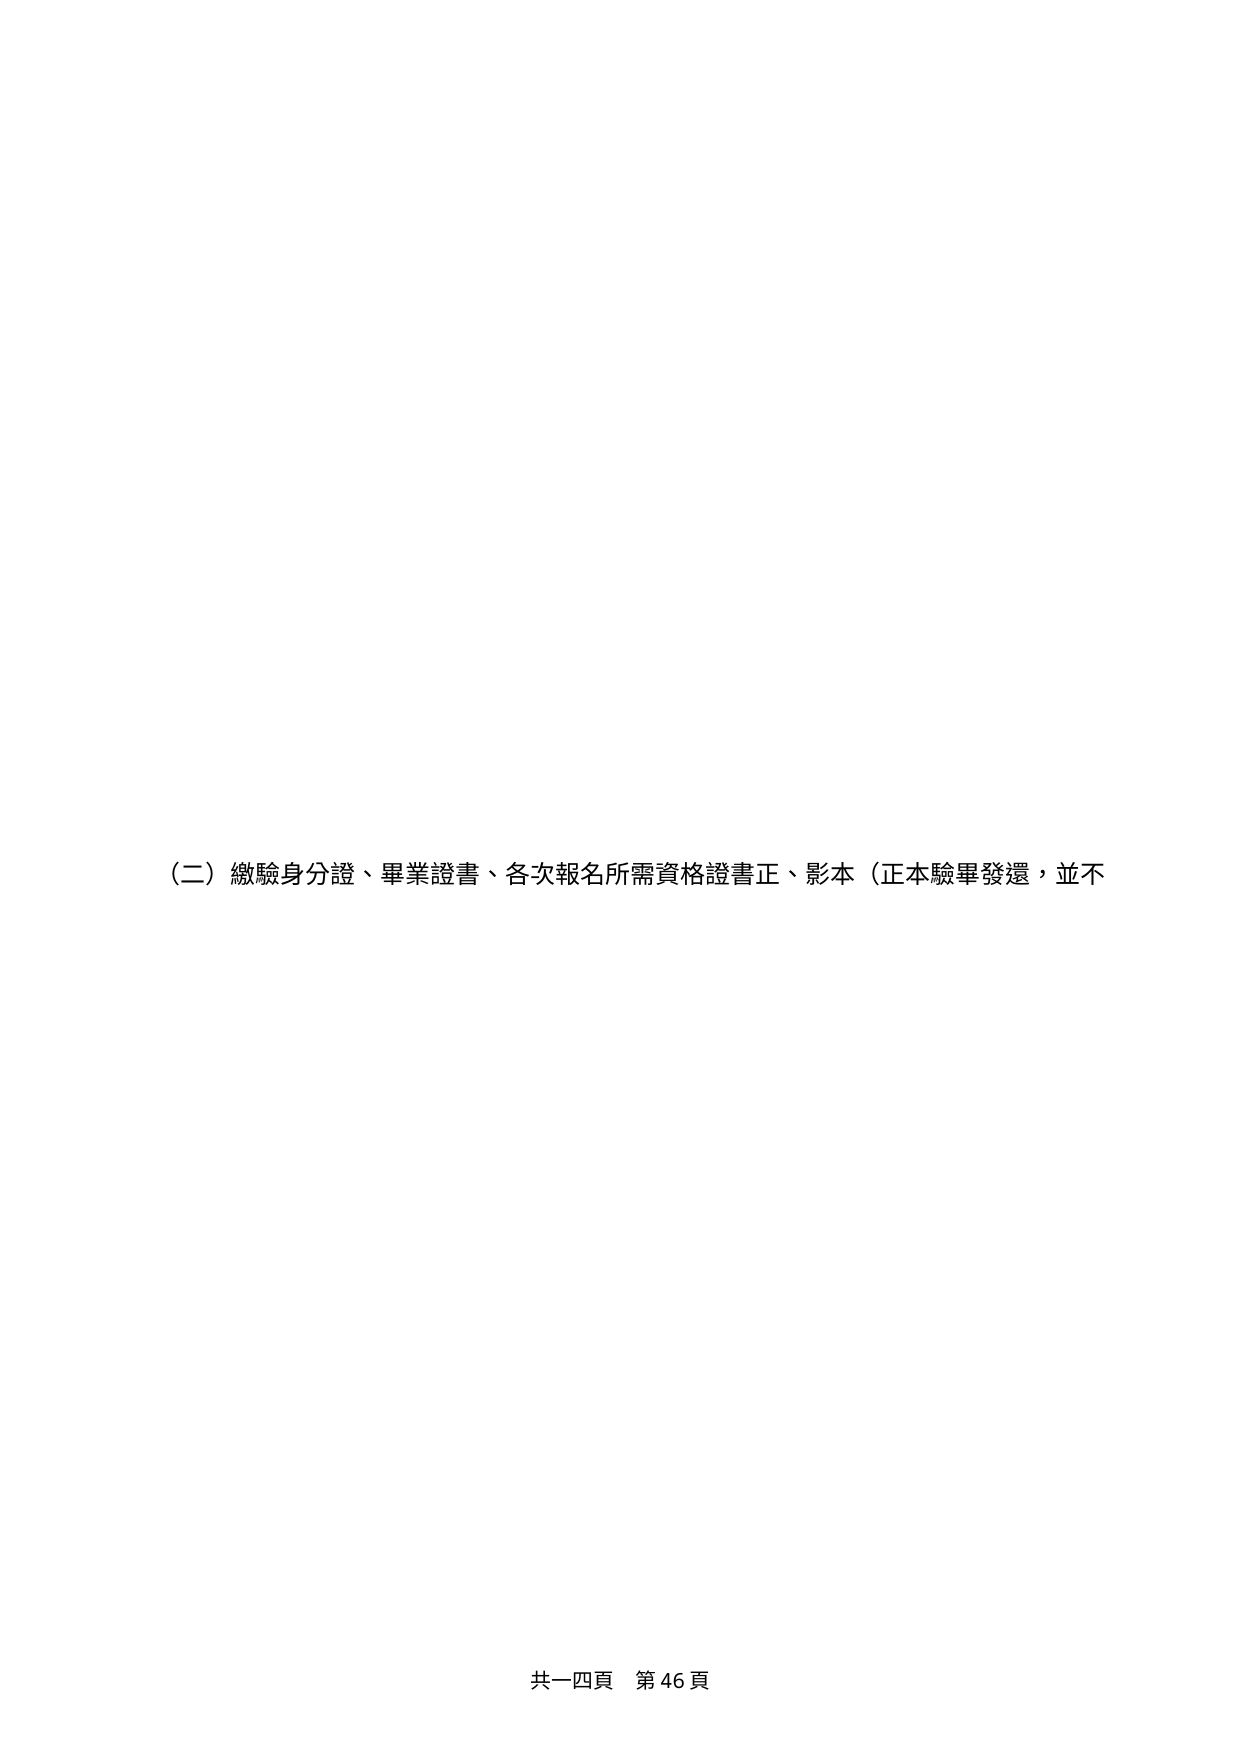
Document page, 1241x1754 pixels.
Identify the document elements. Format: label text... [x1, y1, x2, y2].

text （二）繳驗身分證、畢業證書、各次報名所需資格證書正、影本（正本驗畢發還，並不 [156, 831, 1122, 893]
